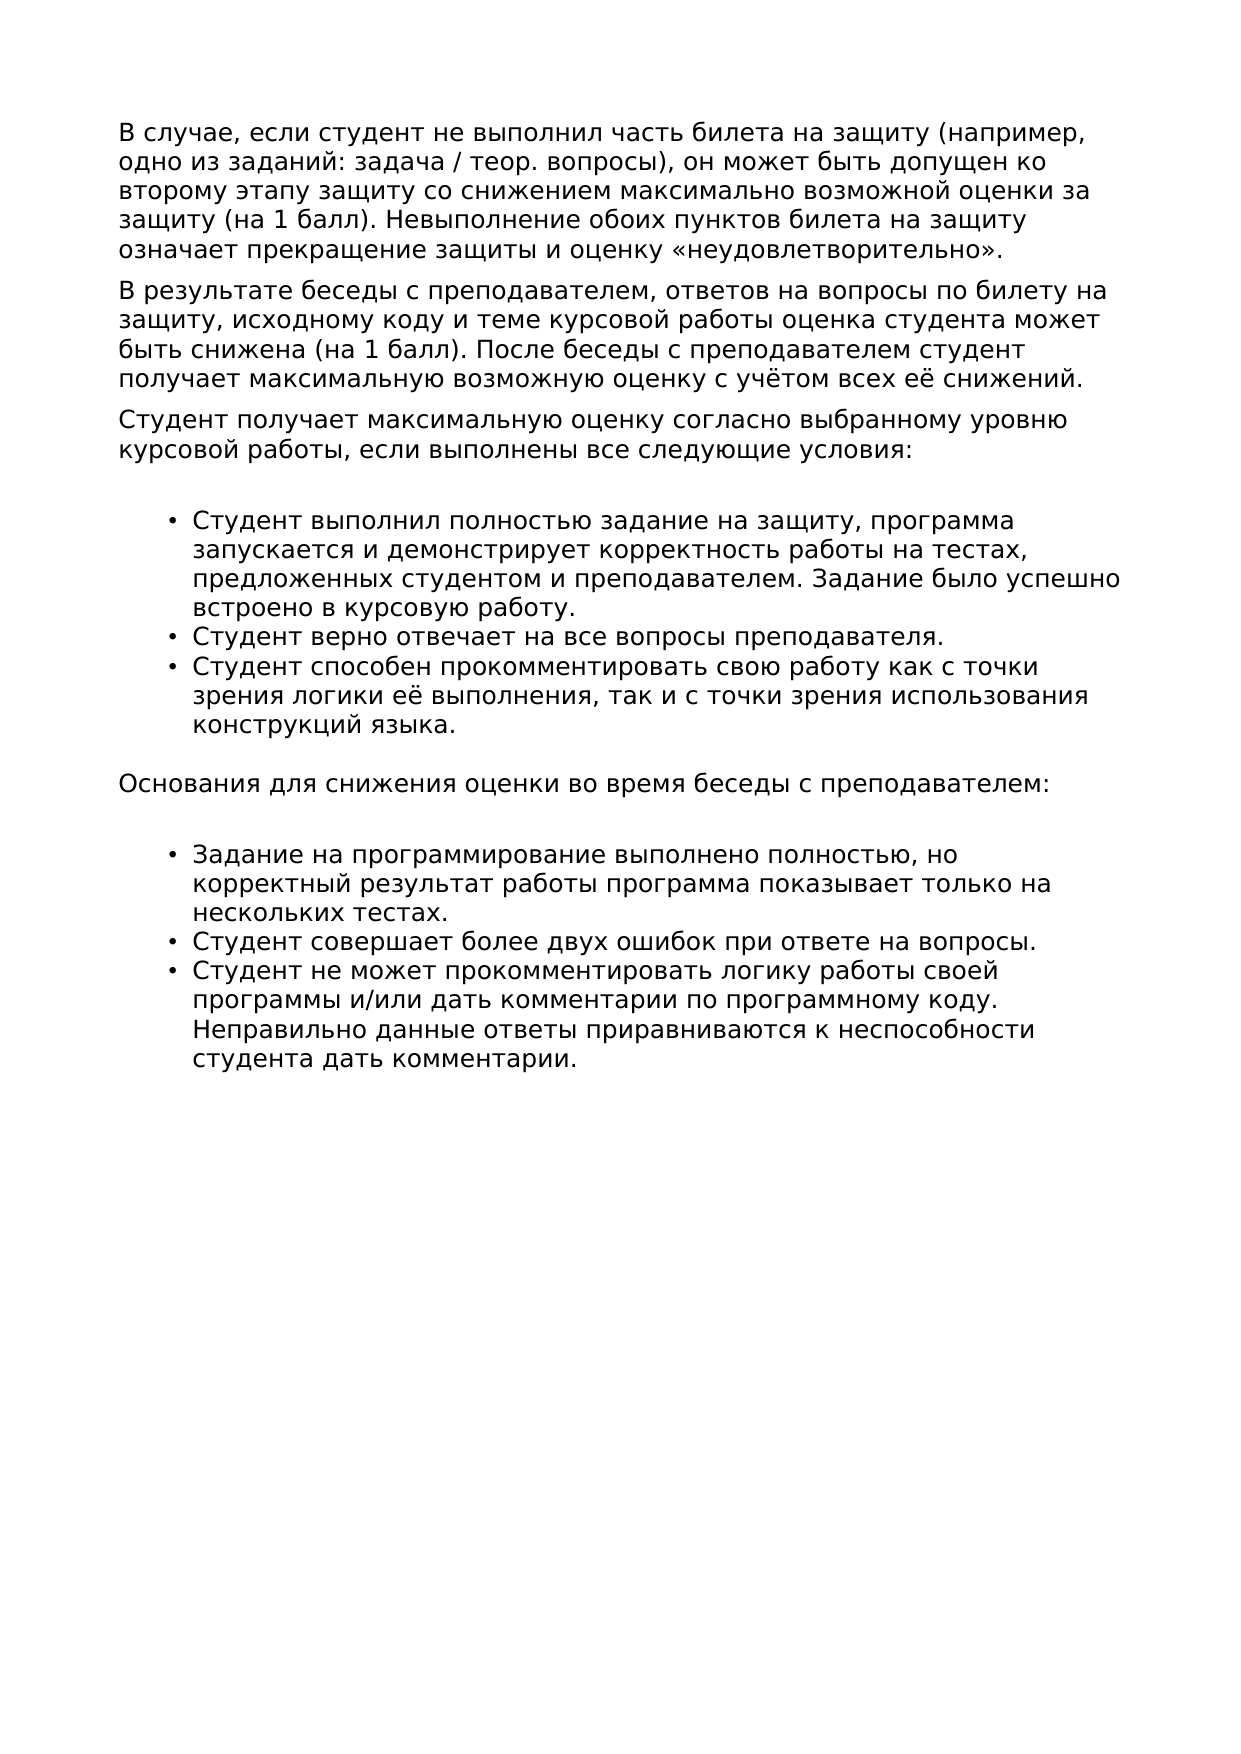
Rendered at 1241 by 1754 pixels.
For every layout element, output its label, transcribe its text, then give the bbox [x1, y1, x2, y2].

list Студент способен прокомментировать свою работу как с точки зрения логики её выполнения, так и с точки зрения использования конструкций языка. [177, 652, 1122, 739]
list Студент верно отвечает на все вопросы преподавателя. [177, 623, 1122, 652]
list Студент совершает более двух ошибок при ответе на вопросы. [177, 927, 1122, 957]
text Студент получает максимальную оценку согласно выбранному уровню курсовой работы, если выполнены все следующие условия: [118, 406, 1122, 464]
text В результате беседы с преподавателем, ответов на вопросы по билету на защиту, исходному коду и теме курсовой работы оценка студента может быть снижена (на 1 балл). После беседы с преподавателем студент получает максимальную возможную оценку с учётом всех её снижений. [118, 276, 1122, 393]
text В случае, если студент не выполнил часть билета на защиту (например, одно из заданий: задача / теор. вопросы), он может быть допущен ко второму этапу защиту со снижением максимально возможной оценки за защиту (на 1 балл). Невыполнение обоих пунктов билета на защиту означает прекращение защиты и оценку «неудовлетворительно». [118, 118, 1122, 264]
list Студент не может прокомментировать логику работы своей программы и/или дать комментарии по программному коду. Неправильно данные ответы приравниваются к неспособности студента дать комментарии. [177, 957, 1122, 1073]
list Задание на программирование выполнено полностью, но корректный результат работы программа показывает только на нескольких тестах. [177, 840, 1122, 927]
text Основания для снижения оценки во время беседы с преподавателем: [118, 769, 1122, 798]
list Студент выполнил полностью задание на защиту, программа запускается и демонстрирует корректность работы на тестах, предложенных студентом и преподавателем. Задание было успешно встроено в курсовую работу. [177, 506, 1122, 623]
